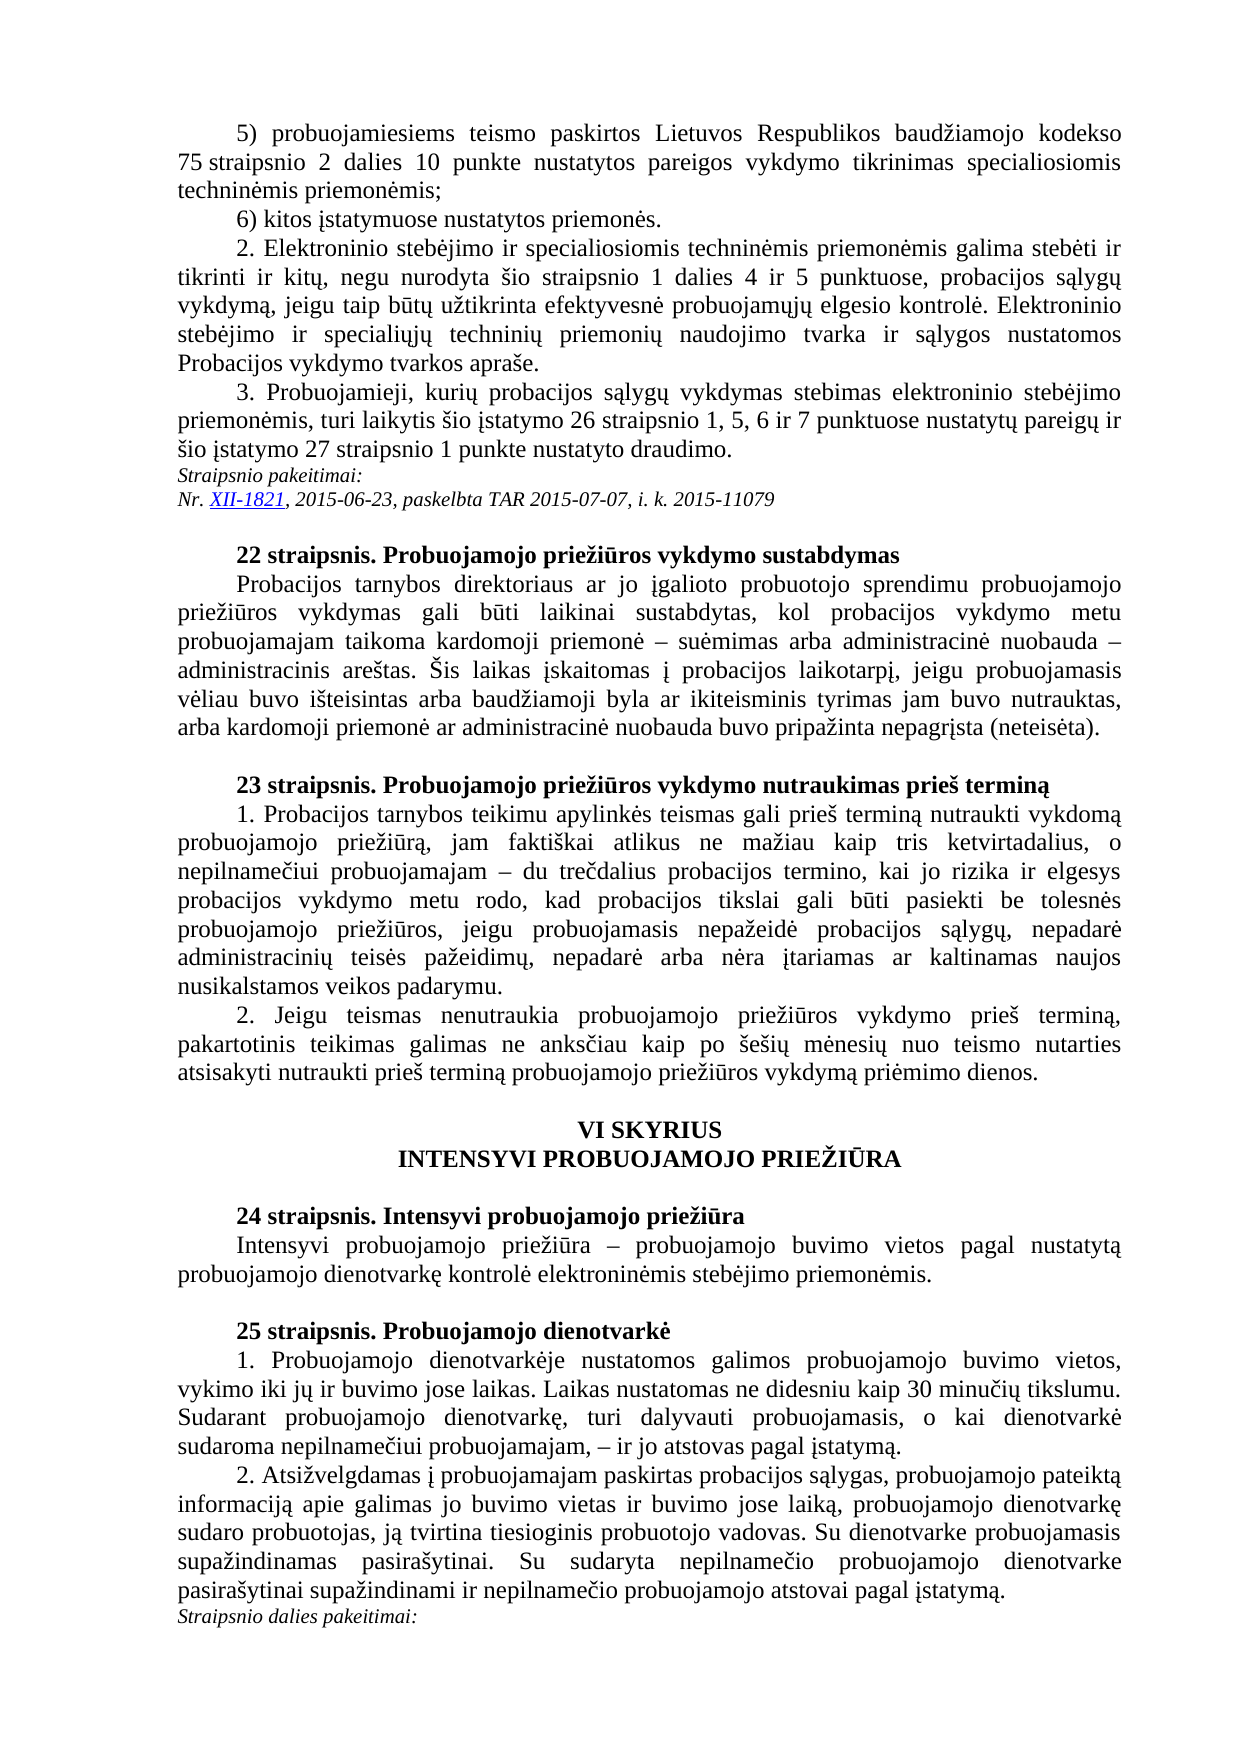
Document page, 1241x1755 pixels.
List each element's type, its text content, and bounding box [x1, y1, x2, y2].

text Straipsnio pakeitimai: [177, 463, 1122, 487]
text 3. Probuojamieji, kurių probacijos sąlygų vykdymas stebimas elektroninio stebėjimo priemonėmis, turi laikytis šio įstatymo 26 straipsnio 1, 5, 6 ir 7 punktuose nustatytų pareigų ir šio įstatymo 27 straipsnio 1 punkte nustatyto draudimo. [177, 377, 1122, 463]
text 22 straipsnis. Probuojamojo priežiūros vykdymo sustabdymas [177, 540, 1122, 569]
text 2. Atsižvelgdamas į probuojamajam paskirtas probacijos sąlygas, probuojamojo pateiktą informaciją apie galimas jo buvimo vietas ir buvimo jose laiką, probuojamojo dienotvarkę sudaro probuotojas, ją tvirtina tiesioginis probuotojo vadovas. Su dienotvarke probuojamasis supažindinamas pasirašytinai. Su sudaryta nepilnamečio probuojamojo dienotvarke pasirašytinai supažindinami ir nepilnamečio probuojamojo atstovai pagal įstatymą. [177, 1460, 1122, 1604]
text 23 straipsnis. Probuojamojo priežiūros vykdymo nutraukimas prieš terminą [177, 770, 1122, 799]
text VI SKYRIUS [177, 1115, 1122, 1144]
text Straipsnio dalies pakeitimai: [177, 1604, 1122, 1628]
text 24 straipsnis. Intensyvi probuojamojo priežiūra [177, 1201, 1122, 1230]
text 1. Probacijos tarnybos teikimu apylinkės teismas gali prieš terminą nutraukti vykdomą probuojamojo priežiūrą, jam faktiškai atlikus ne mažiau kaip tris ketvirtadalius, o nepilnamečiui probuojamajam – du trečdalius probacijos termino, kai jo rizika ir elgesys probacijos vykdymo metu rodo, kad probacijos tikslai gali būti pasiekti be tolesnės probuojamojo priežiūros, jeigu probuojamasis nepažeidė probacijos sąlygų, nepadarė administracinių teisės pažeidimų, nepadarė arba nėra įtariamas ar kaltinamas naujos nusikalstamos veikos padarymu. [177, 799, 1122, 1000]
text 2. Elektroninio stebėjimo ir specialiosiomis techninėmis priemonėmis galima stebėti ir tikrinti ir kitų, negu nurodyta šio straipsnio 1 dalies 4 ir 5 punktuose, probacijos sąlygų vykdymą, jeigu taip būtų užtikrinta efektyvesnė probuojamųjų elgesio kontrolė. Elektroninio stebėjimo ir specialiųjų techninių priemonių naudojimo tvarka ir sąlygos nustatomos Probacijos vykdymo tvarkos apraše. [177, 233, 1122, 377]
text Nr. XII-1821, 2015-06-23, paskelbta TAR 2015-07-07, i. k. 2015-11079 [177, 487, 1122, 511]
text 25 straipsnis. Probuojamojo dienotvarkė [177, 1316, 1122, 1345]
text 6) kitos įstatymuose nustatytos priemonės. [177, 204, 1122, 233]
text 2. Jeigu teismas nenutraukia probuojamojo priežiūros vykdymo prieš terminą, pakartotinis teikimas galimas ne anksčiau kaip po šešių mėnesių nuo teismo nutarties atsisakyti nutraukti prieš terminą probuojamojo priežiūros vykdymą priėmimo dienos. [177, 1000, 1122, 1086]
text Probacijos tarnybos direktoriaus ar jo įgalioto probuotojo sprendimu probuojamojo priežiūros vykdymas gali būti laikinai sustabdytas, kol probacijos vykdymo metu probuojamajam taikoma kardomoji priemonė – suėmimas arba administracinė nuobauda – administracinis areštas. Šis laikas įskaitomas į probacijos laikotarpį, jeigu probuojamasis vėliau buvo išteisintas arba baudžiamoji byla ar ikiteisminis tyrimas jam buvo nutrauktas, arba kardomoji priemonė ar administracinė nuobauda buvo pripažinta nepagrįsta (neteisėta). [177, 569, 1122, 741]
text Intensyvi probuojamojo priežiūra – probuojamojo buvimo vietos pagal nustatytą probuojamojo dienotvarkę kontrolė elektroninėmis stebėjimo priemonėmis. [177, 1230, 1122, 1287]
text 5) probuojamiesiems teismo paskirtos Lietuvos Respublikos baudžiamojo kodekso 75 straipsnio 2 dalies 10 punkte nustatytos pareigos vykdymo tikrinimas specialiosiomis techninėmis priemonėmis; [177, 118, 1122, 204]
text 1. Probuojamojo dienotvarkėje nustatomos galimos probuojamojo buvimo vietos, vykimo iki jų ir buvimo jose laikas. Laikas nustatomas ne didesniu kaip 30 minučių tikslumu. Sudarant probuojamojo dienotvarkę, turi dalyvauti probuojamasis, o kai dienotvarkė sudaroma nepilnamečiui probuojamajam, – ir jo atstovas pagal įstatymą. [177, 1345, 1122, 1460]
text INTENSYVI PROBUOJAMOJO PRIEŽIŪRA [177, 1144, 1122, 1172]
